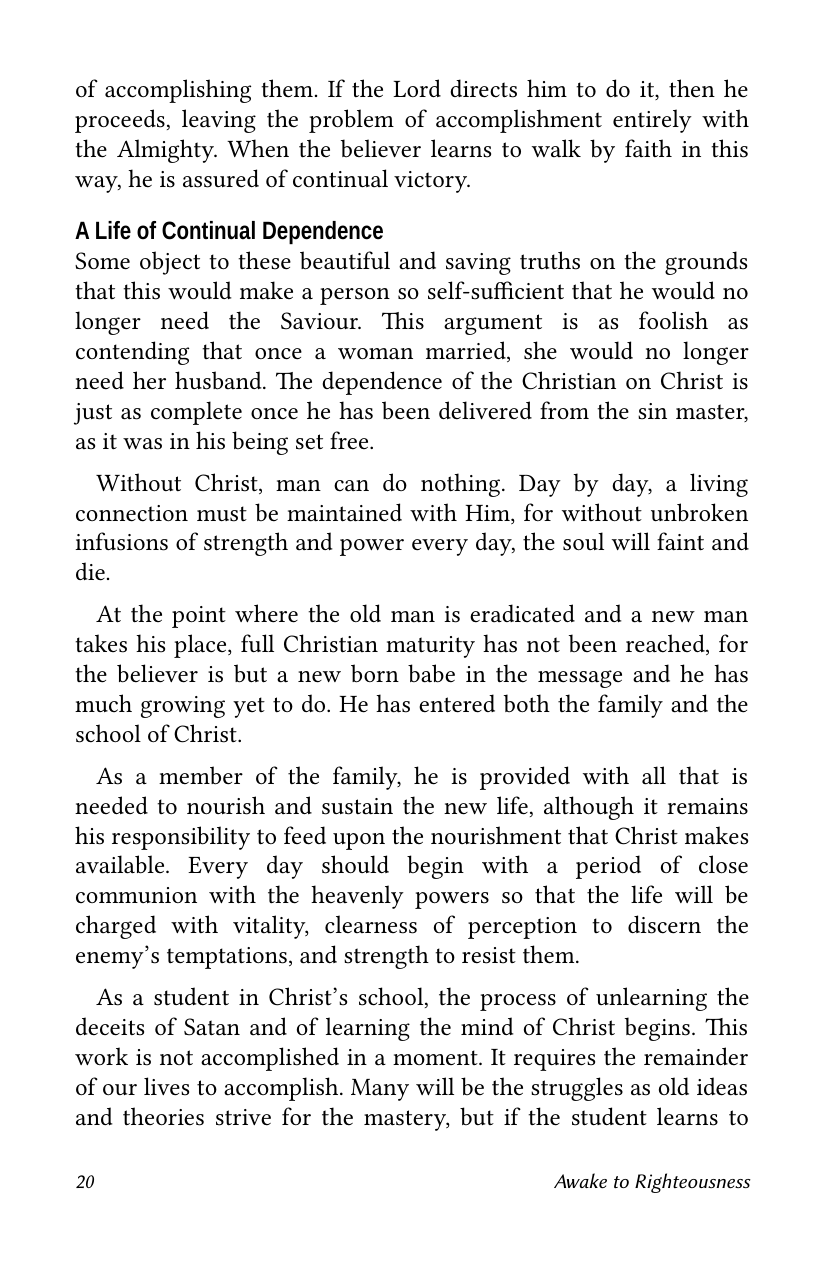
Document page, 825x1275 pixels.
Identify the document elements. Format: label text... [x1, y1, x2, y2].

text As a member of the family, he is provided with all that is needed to nourish and sustain the new life, although it remains his responsibility to feed upon the nourishment that Christ makes available. Every day should begin with a period of close communion with the heavenly powers so that the life will be charged with vitality, clearness of perception to discern the enemy’s temptations, and strength to resist them. [75, 762, 750, 970]
text Without Christ, man can do nothing. Day by day, a living connection must be maintained with Him, for without unbroken infusions of strength and power every day, the soul will faint and die. [75, 469, 750, 587]
text As a student in Christ’s school, the process of unlearning the deceits of Satan and of learning the mind of Christ begins. This work is not accomplished in a moment. It requires the remainder of our lives to accomplish. Many will be the struggles as old ideas and theories strive for the mastery, but if the student learns to [75, 983, 750, 1131]
subtitle A Life of Continual Dependence [75, 216, 750, 244]
text of accomplishing them. If the Lord directs him to do it, then he proceeds, leaving the problem of accomplishment entirely with the Almighty. When the believer learns to walk by faith in this way, he is assured of continual victory. [75, 75, 750, 193]
text Some object to these beautiful and saving truths on the grounds that this would make a person so self-sufficient that he would no longer need the Saviour. This argument is as foolish as contending that once a woman married, she would no longer need her husband. The dependence of the Christian on Christ is just as complete once he has been delivered from the sin master, as it was in his being set free. [75, 247, 750, 455]
text At the point where the old man is eradicated and a new man takes his place, full Christian maturity has not been reached, for the believer is but a new born babe in the message and he has much growing yet to do. He has entered both the family and the school of Christ. [75, 600, 750, 748]
